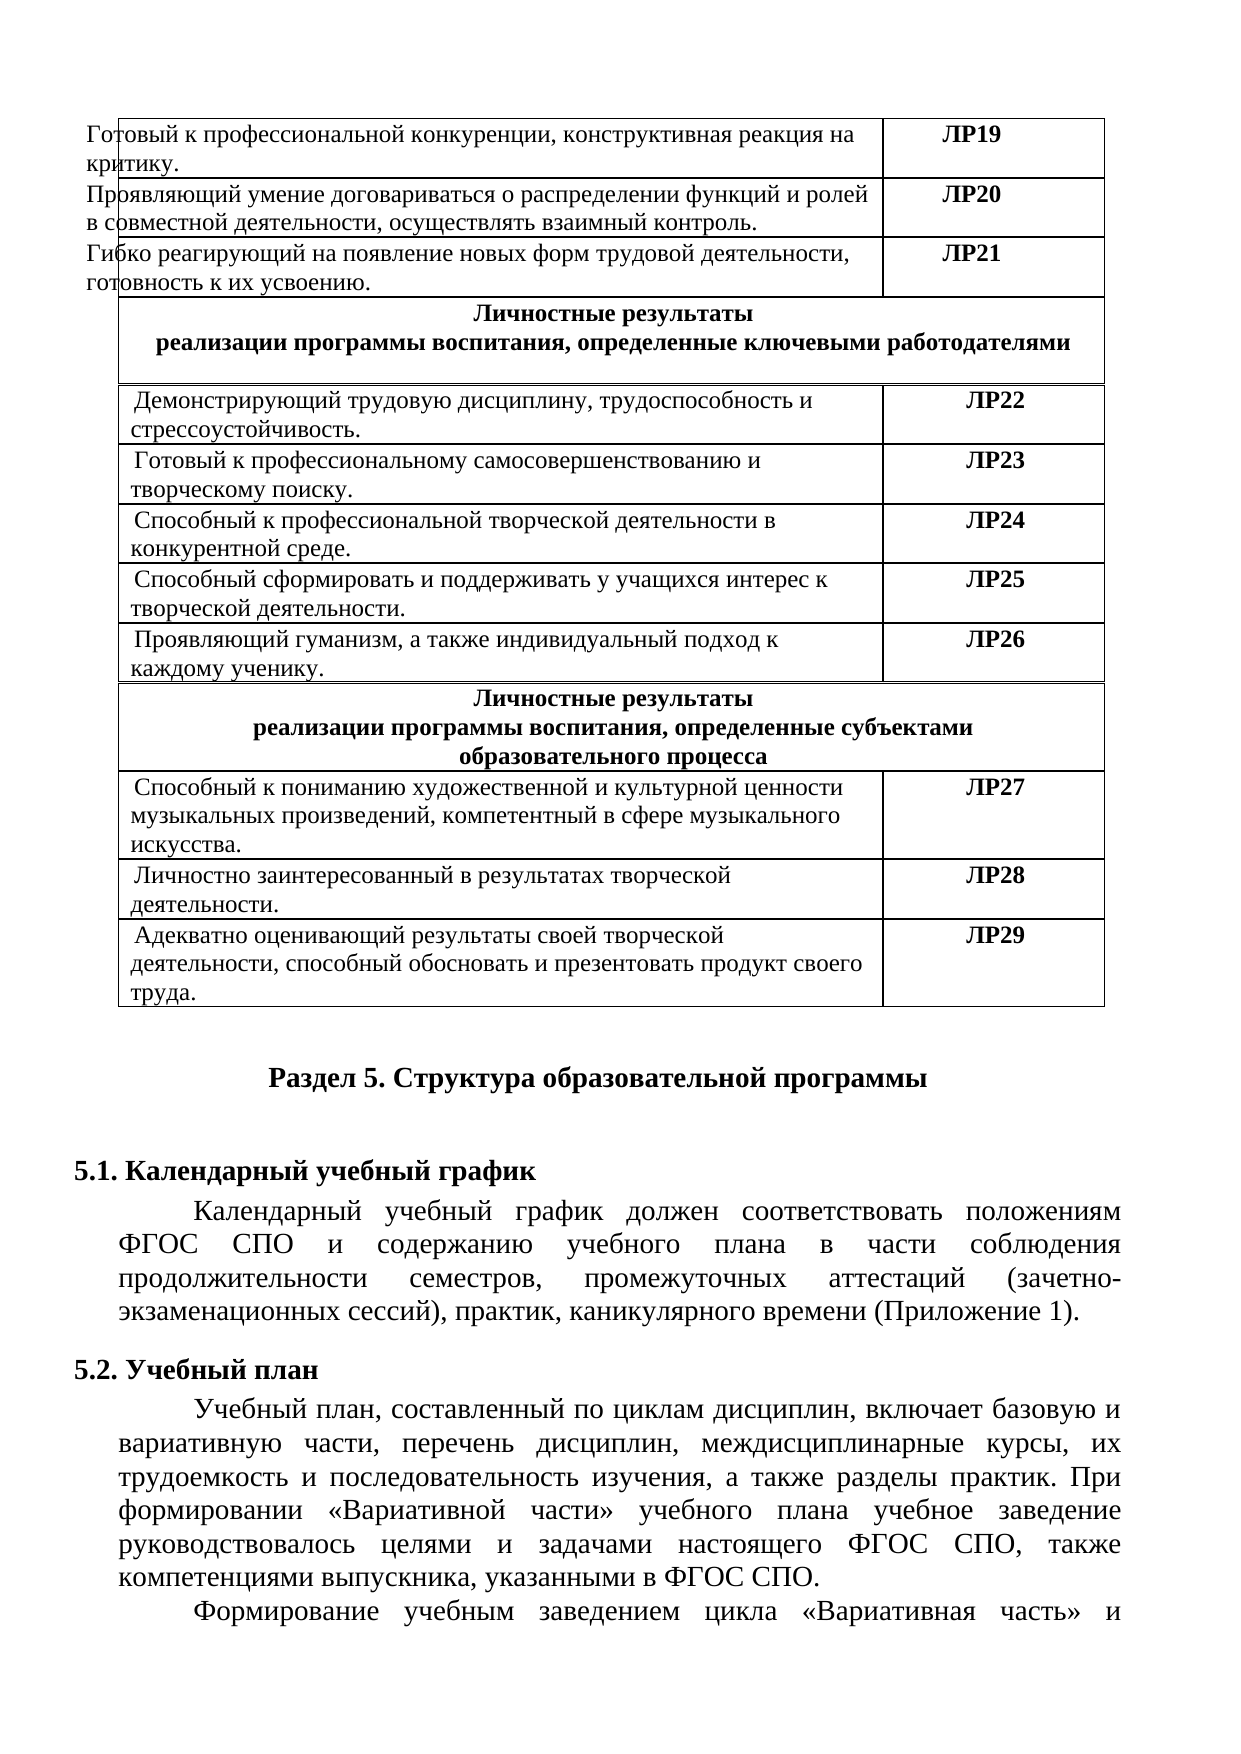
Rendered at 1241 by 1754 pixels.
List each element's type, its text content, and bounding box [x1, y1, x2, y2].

table_cell Готовый к профессиональной конкуренции, конструктивная реакция на критику. [119, 119, 882, 177]
table_cell Личностные результаты реализации программы воспитания, определенные ключевыми работодателями [119, 298, 1104, 383]
table_cell Способный к профессиональной творческой деятельности в конкурентной среде. [119, 505, 882, 562]
text Календарный учебный график должен соответствовать положениям ФГОС СПО и содержанию учебного плана в части соблюдения продолжительности семестров, промежуточных аттестаций (зачетно-экзаменационных сессий), практик, каникулярного времени (Приложение 1). [118, 1193, 1122, 1327]
table_cell ЛР29 [884, 920, 1104, 1006]
table_cell Личностно заинтересованный в результатах творческой деятельности. [119, 860, 882, 918]
table_cell ЛР25 [884, 564, 1104, 622]
table_cell ЛР19 [884, 119, 1104, 177]
table_cell ЛР27 [884, 772, 1104, 858]
table_cell ЛР23 [884, 445, 1104, 503]
table_cell Демонстрирующий трудовую дисциплину, трудоспособность и стрессоустойчивость. [119, 386, 882, 443]
text Учебный план, составленный по циклам дисциплин, включает базовую и вариативную части, перечень дисциплин, междисциплинарные курсы, их трудоемкость и последовательность изучения, а также разделы практик. При формировании «Вариативной части» учебного плана учебное заведение руководствовалось целями и задачами настоящего ФГОС СПО, также компетенциями выпускника, указанными в ФГОС СПО. [118, 1392, 1122, 1593]
table_cell Способный к пониманию художественной и культурной ценности музыкальных произведений, компетентный в сфере музыкального искусства. [119, 772, 882, 858]
table_cell ЛР24 [884, 505, 1104, 562]
table_cell ЛР20 [884, 179, 1104, 236]
text Раздел 5. Структура образовательной программы [74, 1060, 1122, 1093]
text 5.2. Учебный план [74, 1352, 1122, 1385]
table_cell ЛР28 [884, 860, 1104, 918]
table_cell Гибко реагирующий на появление новых форм трудовой деятельности, готовность к их усвоению. [119, 238, 882, 296]
table_cell ЛР22 [884, 386, 1104, 443]
table_cell Готовый к профессиональному самосовершенствованию и творческому поиску. [119, 445, 882, 503]
text 5.1. Календарный учебный график [74, 1153, 1122, 1186]
table_cell ЛР21 [884, 238, 1104, 296]
table_cell Проявляющий умение договариваться о распределении функций и ролей в совместной деятельности, осуществлять взаимный контроль. [119, 179, 882, 236]
table_cell Проявляющий гуманизм, а также индивидуальный подход к каждому ученику. [119, 624, 882, 681]
table_cell Способный сформировать и поддерживать у учащихся интерес к творческой деятельности. [119, 564, 882, 622]
table_cell Адекватно оценивающий результаты своей творческой деятельности, способный обосновать и презентовать продукт своего труда. [119, 920, 882, 1006]
text Формирование учебным заведением цикла «Вариативная часть» и [118, 1593, 1122, 1626]
table_cell Личностные результаты реализации программы воспитания, определенные субъектами образовательного процесса [119, 684, 1104, 770]
table_cell ЛР26 [884, 624, 1104, 681]
